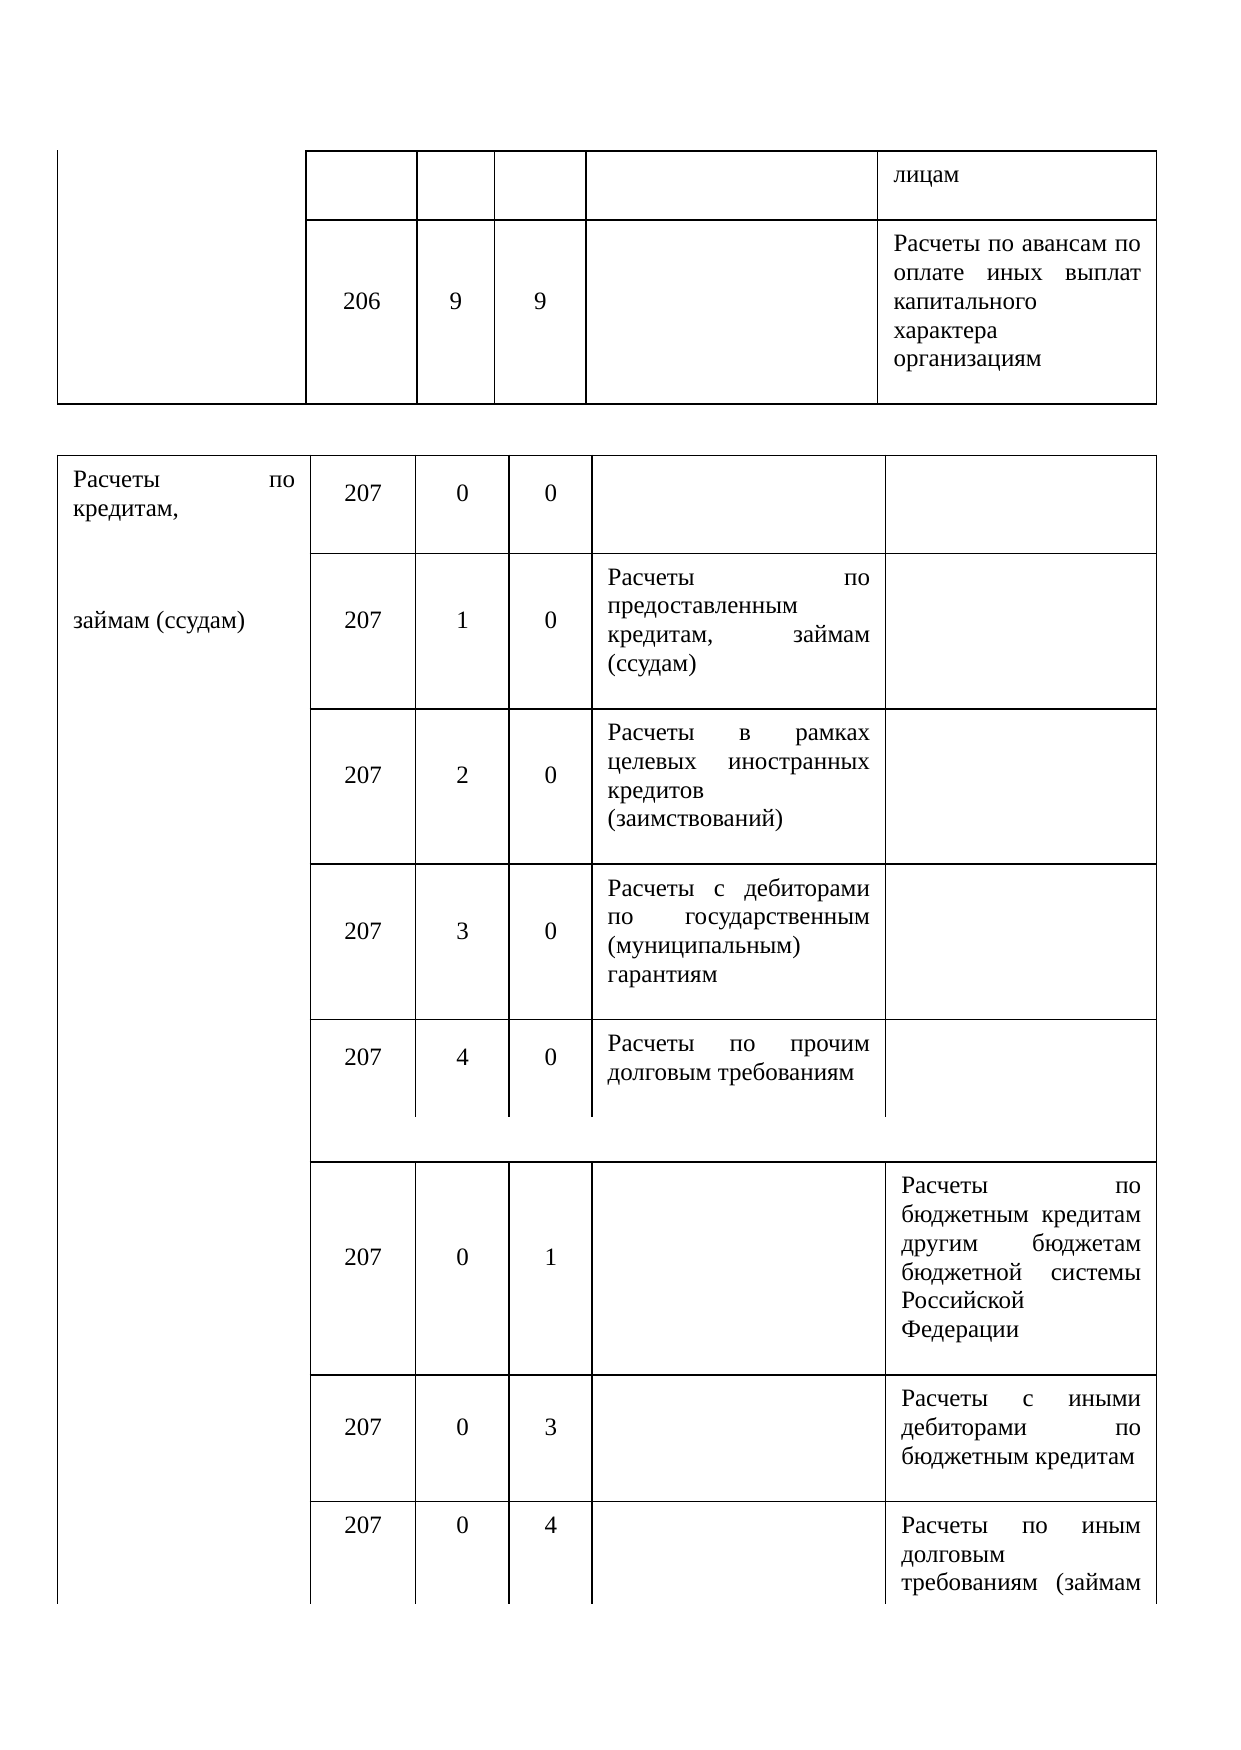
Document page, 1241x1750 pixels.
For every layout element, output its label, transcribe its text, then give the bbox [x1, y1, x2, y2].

table_cell [418, 152, 494, 219]
table_cell Расчеты с иными дебиторами по бюджетным кредитам [886, 1376, 1156, 1501]
table_cell Расчеты в рамках целевых иностранных кредитов (заимствований) [593, 710, 885, 863]
table_header [592, 405, 885, 454]
table_cell [58, 1501, 310, 1604]
table_cell [593, 456, 885, 552]
table_header [58, 405, 310, 454]
table_cell [593, 1376, 885, 1501]
table_cell 207 [311, 456, 415, 552]
table_cell лицам [878, 152, 1156, 219]
table_cell [886, 1020, 1156, 1117]
table_cell [58, 150, 305, 219]
table_cell 206 [307, 221, 416, 403]
table_cell [886, 456, 1156, 552]
table_cell 0 [510, 554, 591, 708]
table_cell Расчеты по авансам по оплате иных выплат капитального характера организациям [878, 221, 1156, 403]
table_cell 0 [416, 1376, 508, 1501]
table_cell [311, 1117, 1156, 1161]
table_cell Расчеты с дебиторами по государственным (муниципальным) гарантиям [593, 865, 885, 1019]
table_cell 0 [510, 710, 591, 863]
table_cell 207 [311, 865, 415, 1019]
table_cell [593, 1163, 885, 1374]
table_cell [58, 1117, 310, 1161]
table_cell 1 [416, 554, 508, 708]
table_cell 0 [416, 1502, 508, 1604]
table_cell [886, 710, 1156, 863]
table_cell 0 [416, 1163, 508, 1374]
table_cell [495, 152, 585, 219]
table_cell [58, 1374, 310, 1501]
table_cell 0 [510, 1020, 591, 1117]
table_cell [58, 1019, 310, 1117]
table_cell [587, 152, 877, 219]
table_cell [587, 221, 877, 403]
table_cell 4 [510, 1502, 591, 1604]
table_cell 2 [416, 710, 508, 863]
table_cell [886, 554, 1156, 708]
table_header [509, 405, 592, 454]
table_cell [886, 865, 1156, 1019]
table_cell 0 [510, 456, 591, 552]
table_header [477, 405, 509, 454]
table_cell Расчеты по бюджетным кредитам другим бюджетам бюджетной системы Российской Федерации [886, 1163, 1156, 1374]
table_cell Расчеты по предоставленным кредитам, займам (ссудам) [593, 554, 885, 708]
table_cell [593, 1502, 885, 1604]
table_cell 207 [311, 1163, 415, 1374]
table_cell 207 [311, 1376, 415, 1501]
table_header [885, 405, 1156, 454]
table_header [310, 405, 415, 454]
table_cell 3 [510, 1376, 591, 1501]
table_cell 1 [510, 1163, 591, 1374]
table_cell [58, 863, 310, 1019]
table_cell 3 [416, 865, 508, 1019]
table_cell займам (ссудам) [58, 553, 310, 708]
table_cell 0 [510, 865, 591, 1019]
table_cell 4 [416, 1020, 508, 1117]
table_cell 9 [418, 221, 494, 403]
table_cell 207 [311, 710, 415, 863]
table_cell 207 [311, 1020, 415, 1117]
table_cell [58, 1161, 310, 1374]
table_cell Расчеты по кредитам, [58, 456, 310, 552]
table_header [415, 405, 477, 454]
table_cell [58, 219, 305, 403]
table_cell [58, 708, 310, 863]
table_cell Расчеты по прочим долговым требованиям [593, 1020, 885, 1117]
table_cell Расчеты по иным долговым требованиям (займам [886, 1502, 1156, 1604]
table_cell 0 [416, 456, 508, 552]
table_cell 207 [311, 1502, 415, 1604]
table_cell [307, 152, 416, 219]
table_cell 9 [495, 221, 585, 403]
table_cell 207 [311, 554, 415, 708]
